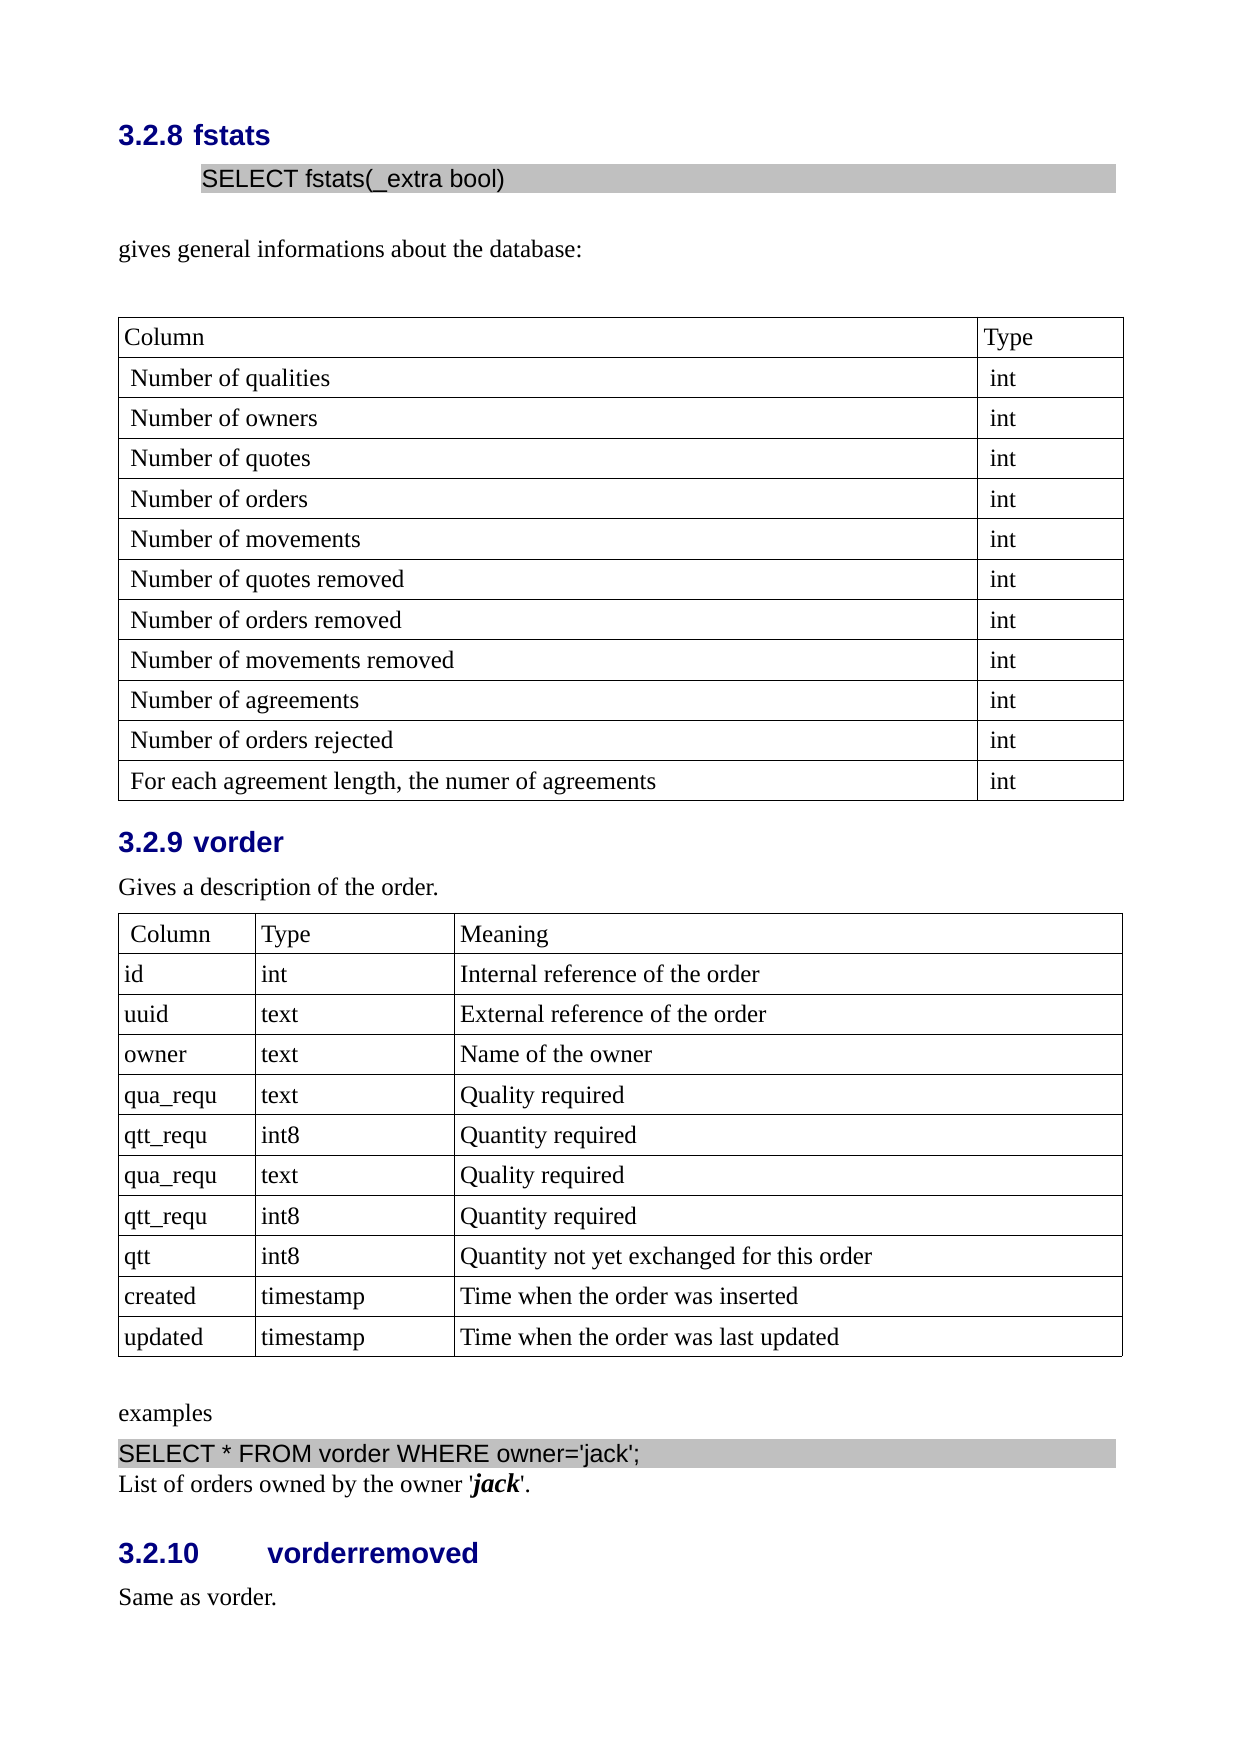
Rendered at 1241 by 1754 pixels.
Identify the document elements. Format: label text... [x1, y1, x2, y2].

text examples [118, 1398, 1122, 1426]
table_cell int [978, 358, 1123, 397]
subtitle fstats [118, 118, 1122, 152]
table_cell Number of movements removed [119, 640, 977, 679]
table_cell qua_requ [119, 1075, 255, 1114]
table_cell Number of movements [119, 519, 977, 558]
table_cell Number of orders rejected [119, 721, 977, 760]
table_cell int [978, 640, 1123, 679]
table_cell Quantity required [455, 1196, 1122, 1235]
table_cell Number of orders [119, 479, 977, 518]
table_cell Name of the owner [455, 1035, 1122, 1074]
table_cell qtt [119, 1236, 255, 1276]
table_cell int [978, 560, 1123, 599]
text SELECT fstats(_extra bool) [201, 164, 1116, 193]
table_cell int8 [256, 1236, 454, 1276]
table_cell int [978, 600, 1123, 639]
subtitle vorder [118, 826, 1122, 859]
table_cell text [256, 995, 454, 1034]
table_cell id [119, 954, 255, 993]
text SELECT * FROM vorder WHERE owner='jack'; [118, 1439, 1116, 1468]
table_cell Number of qualities [119, 358, 977, 397]
table_header Column [119, 318, 977, 357]
table_cell timestamp [256, 1317, 454, 1356]
table_cell Internal reference of the order [455, 954, 1122, 993]
table_cell text [256, 1075, 454, 1114]
table_cell Quantity not yet exchanged for this order [455, 1236, 1122, 1276]
table_cell int [978, 479, 1123, 518]
table_cell Quality required [455, 1156, 1122, 1195]
table_cell uuid [119, 995, 255, 1034]
text Gives a description of the order. [118, 872, 1122, 900]
table_cell text [256, 1035, 454, 1074]
table_header Meaning [455, 914, 1122, 953]
table_cell Number of quotes [119, 439, 977, 478]
table_cell qtt_requ [119, 1196, 255, 1235]
table_cell int [978, 761, 1123, 800]
text gives general informations about the database: [118, 234, 1122, 263]
table_cell int [978, 519, 1123, 558]
subtitle vorderremoved [118, 1536, 1122, 1570]
text Same as vorder. [118, 1582, 1122, 1611]
table_header Type [978, 318, 1123, 357]
table_cell int [256, 954, 454, 993]
table_cell Number of agreements [119, 681, 977, 720]
table_cell int [978, 439, 1123, 478]
table_cell Quality required [455, 1075, 1122, 1114]
table_cell Number of orders removed [119, 600, 977, 639]
table_cell For each agreement length, the numer of agreements [119, 761, 977, 800]
table_cell int [978, 398, 1123, 438]
table_cell int8 [256, 1196, 454, 1235]
table_header Type [256, 914, 454, 953]
text List of orders owned by the owner 'jack'. [118, 1468, 1122, 1499]
table_cell int [978, 721, 1123, 760]
table_cell updated [119, 1317, 255, 1356]
table_header Column [119, 914, 255, 953]
table_cell Time when the order was inserted [455, 1277, 1122, 1316]
table_cell Time when the order was last updated [455, 1317, 1122, 1356]
table_cell qua_requ [119, 1156, 255, 1195]
table_cell External reference of the order [455, 995, 1122, 1034]
table_cell text [256, 1156, 454, 1195]
table_cell owner [119, 1035, 255, 1074]
table_cell created [119, 1277, 255, 1316]
table_cell int8 [256, 1115, 454, 1155]
table_cell timestamp [256, 1277, 454, 1316]
table_cell qtt_requ [119, 1115, 255, 1155]
table_cell Number of owners [119, 398, 977, 438]
table_cell Number of quotes removed [119, 560, 977, 599]
table_cell int [978, 681, 1123, 720]
table_cell Quantity required [455, 1115, 1122, 1155]
